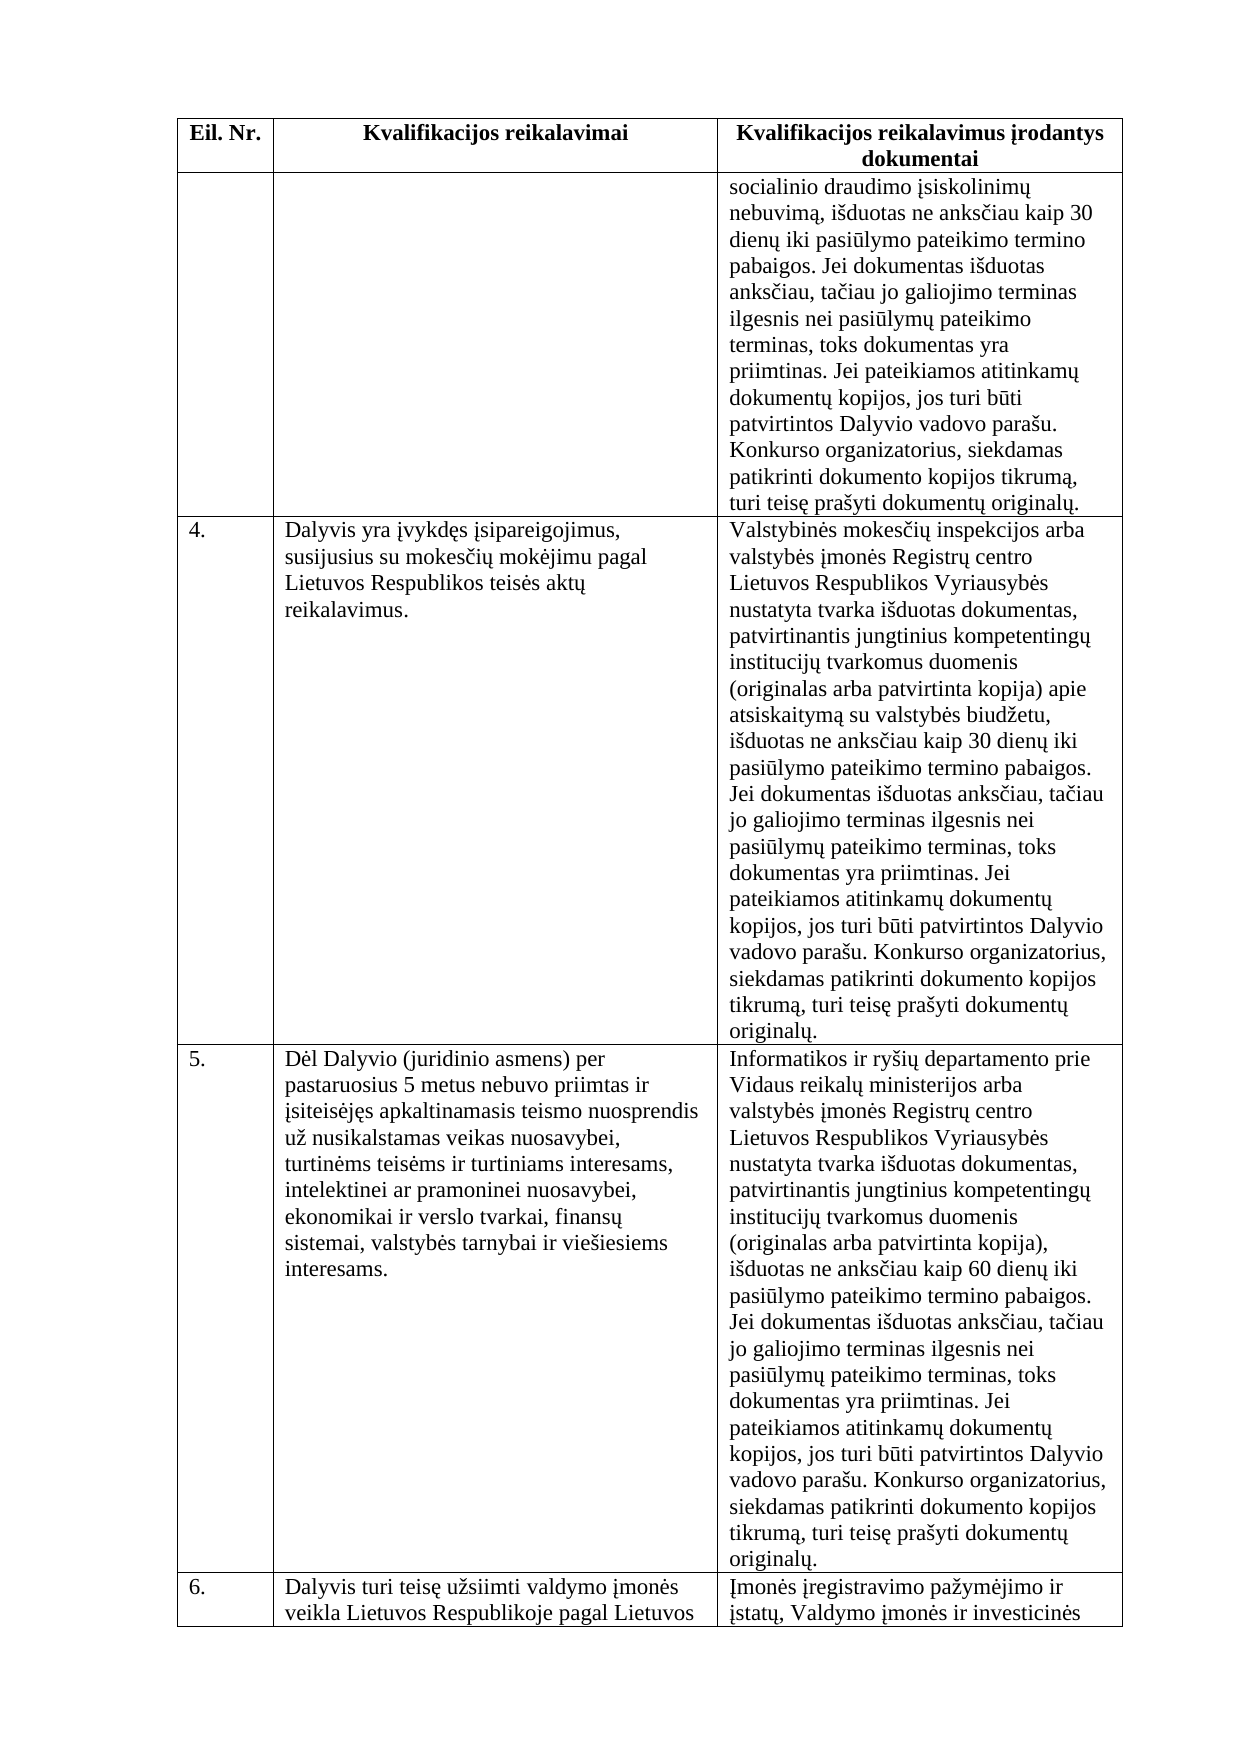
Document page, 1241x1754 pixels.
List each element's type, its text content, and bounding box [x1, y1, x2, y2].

table_cell 4. [178, 517, 273, 1044]
table_cell Dalyvis yra įvykdęs įsipareigojimus, susijusius su mokesčių mokėjimu pagal Lietuvos Respublikos teisės aktų reikalavimus. [274, 517, 717, 1044]
table_cell [178, 173, 273, 516]
table_cell Dėl Dalyvio (juridinio asmens) per pastaruosius 5 metus nebuvo priimtas ir įsiteisėjęs apkaltinamasis teismo nuosprendis už nusikalstamas veikas nuosavybei, turtinėms teisėms ir turtiniams interesams, intelektinei ar pramoninei nuosavybei, ekonomikai ir verslo tvarkai, finansų sistemai, valstybės tarnybai ir viešiesiems interesams. [274, 1045, 717, 1572]
table_cell [274, 173, 717, 516]
table_header Kvalifikacijos reikalavimai [274, 119, 717, 172]
table_cell Įmonės įregistravimo pažymėjimo ir įstatų, Valdymo įmonės ir investicinės [718, 1573, 1122, 1626]
table_header Eil. Nr. [178, 119, 273, 172]
table_header Kvalifikacijos reikalavimus įrodantys dokumentai [718, 119, 1122, 172]
table_cell Informatikos ir ryšių departamento prie Vidaus reikalų ministerijos arba valstybės įmonės Registrų centro Lietuvos Respublikos Vyriausybės nustatyta tvarka išduotas dokumentas, patvirtinantis jungtinius kompetentingų institucijų tvarkomus duomenis (originalas arba patvirtinta kopija), išduotas ne anksčiau kaip 60 dienų iki pasiūlymo pateikimo termino pabaigos. Jei dokumentas išduotas anksčiau, tačiau jo galiojimo terminas ilgesnis nei pasiūlymų pateikimo terminas, toks dokumentas yra priimtinas. Jei pateikiamos atitinkamų dokumentų kopijos, jos turi būti patvirtintos Dalyvio vadovo parašu. Konkurso organizatorius, siekdamas patikrinti dokumento kopijos tikrumą, turi teisę prašyti dokumentų originalų. [718, 1045, 1122, 1572]
table_cell 6. [178, 1573, 273, 1626]
table_cell Valstybinės mokesčių inspekcijos arba valstybės įmonės Registrų centro Lietuvos Respublikos Vyriausybės nustatyta tvarka išduotas dokumentas, patvirtinantis jungtinius kompetentingų institucijų tvarkomus duomenis (originalas arba patvirtinta kopija) apie atsiskaitymą su valstybės biudžetu, išduotas ne anksčiau kaip 30 dienų iki pasiūlymo pateikimo termino pabaigos. Jei dokumentas išduotas anksčiau, tačiau jo galiojimo terminas ilgesnis nei pasiūlymų pateikimo terminas, toks dokumentas yra priimtinas. Jei pateikiamos atitinkamų dokumentų kopijos, jos turi būti patvirtintos Dalyvio vadovo parašu. Konkurso organizatorius, siekdamas patikrinti dokumento kopijos tikrumą, turi teisę prašyti dokumentų originalų. [718, 517, 1122, 1044]
table_cell Dalyvis turi teisę užsiimti valdymo įmonės veikla Lietuvos Respublikoje pagal Lietuvos [274, 1573, 717, 1626]
table_cell 5. [178, 1045, 273, 1572]
table_cell socialinio draudimo įsiskolinimų nebuvimą, išduotas ne anksčiau kaip 30 dienų iki pasiūlymo pateikimo termino pabaigos. Jei dokumentas išduotas anksčiau, tačiau jo galiojimo terminas ilgesnis nei pasiūlymų pateikimo terminas, toks dokumentas yra priimtinas. Jei pateikiamos atitinkamų dokumentų kopijos, jos turi būti patvirtintos Dalyvio vadovo parašu. Konkurso organizatorius, siekdamas patikrinti dokumento kopijos tikrumą, turi teisę prašyti dokumentų originalų. [718, 173, 1122, 516]
